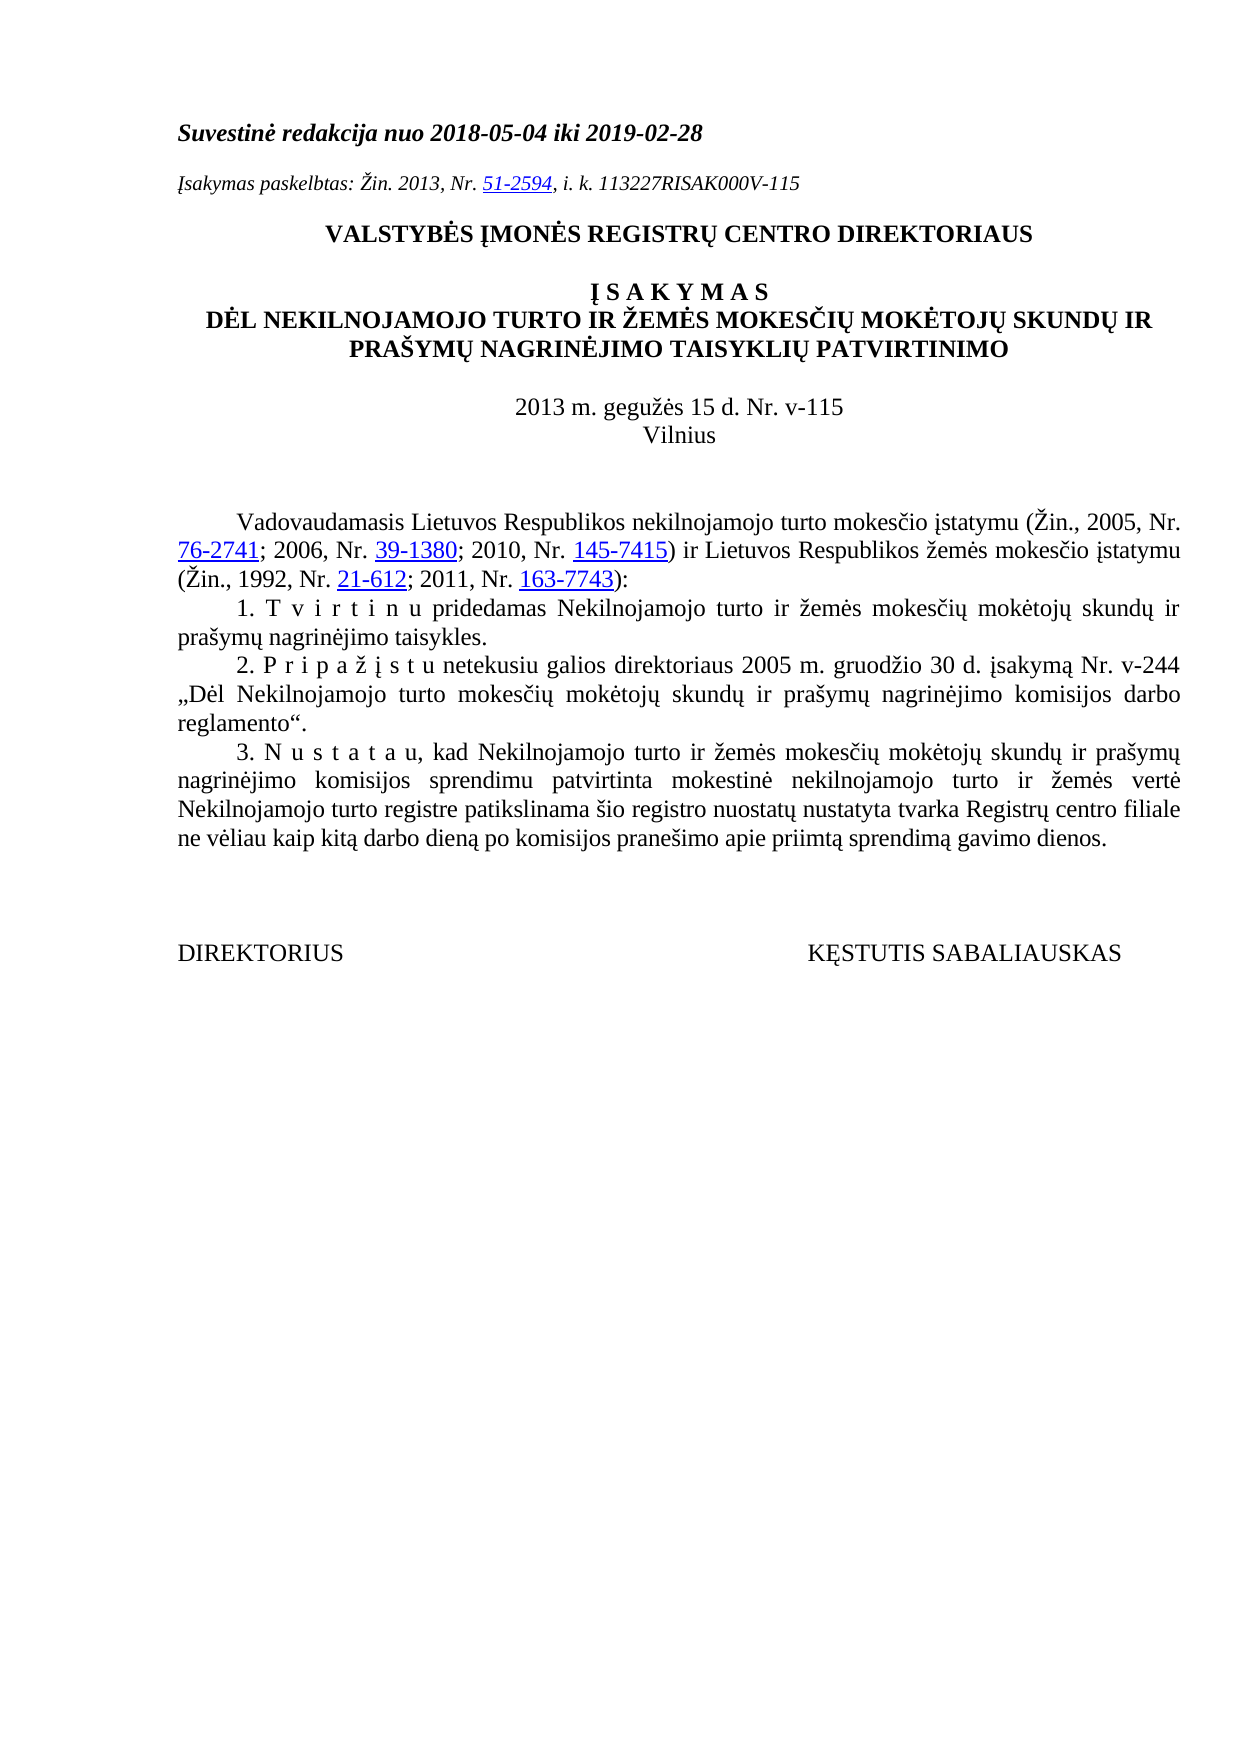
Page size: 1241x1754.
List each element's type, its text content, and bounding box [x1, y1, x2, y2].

text 2. P r i p a ž į s t u netekusiu galios direktoriaus 2005 m. gruodžio 30 d. įsakymą Nr. v-244 „Dėl Nekilnojamojo turto mokesčių mokėtojų skundų ir prašymų nagrinėjimo komisijos darbo reglamento“. [177, 650, 1181, 737]
text 3. N u s t a t a u, kad Nekilnojamojo turto ir žemės mokesčių mokėtojų skundų ir prašymų nagrinėjimo komisijos sprendimu patvirtinta mokestinė nekilnojamojo turto ir žemės vertė Nekilnojamojo turto registre patikslinama šio registro nuostatų nustatyta tvarka Registrų centro filiale ne vėliau kaip kitą darbo dieną po komisijos pranešimo apie priimtą sprendimą gavimo dienos. [177, 737, 1181, 852]
text Į S A K Y M A S [177, 277, 1181, 305]
text DĖL NEKILNOJAMOJO TURTO IR ŽEMĖS MOKESČIŲ MOKĖTOJŲ SKUNDŲ IR PRAŠYMŲ NAGRINĖJIMO TAISYKLIŲ PATVIRTINIMO [177, 305, 1181, 363]
text Įsakymas paskelbtas: Žin. 2013, Nr. 51-2594, i. k. 113227RISAK000V-115 [177, 171, 1181, 195]
text 1. T v i r t i n u pridedamas Nekilnojamojo turto ir žemės mokesčių mokėtojų skundų ir prašymų nagrinėjimo taisykles. [177, 593, 1181, 650]
text Suvestinė redakcija nuo 2018-05-04 iki 2019-02-28 [177, 118, 1181, 147]
text Vadovaudamasis Lietuvos Respublikos nekilnojamojo turto mokesčio įstatymu (Žin., 2005, Nr. 76-2741; 2006, Nr. 39-1380; 2010, Nr. 145-7415) ir Lietuvos Respublikos žemės mokesčio įstatymu (Žin., 1992, Nr. 21-612; 2011, Nr. 163-7743): [177, 507, 1181, 593]
text Direktorius Kęstutis Sabaliauskas [177, 938, 1181, 967]
text Vilnius [177, 420, 1181, 449]
text 2013 m. gegužės 15 d. Nr. v-115 [177, 392, 1181, 420]
text VALSTYBĖS ĮMONĖS REGISTRŲ CENTRO DIREKTORIAUS [177, 219, 1181, 248]
